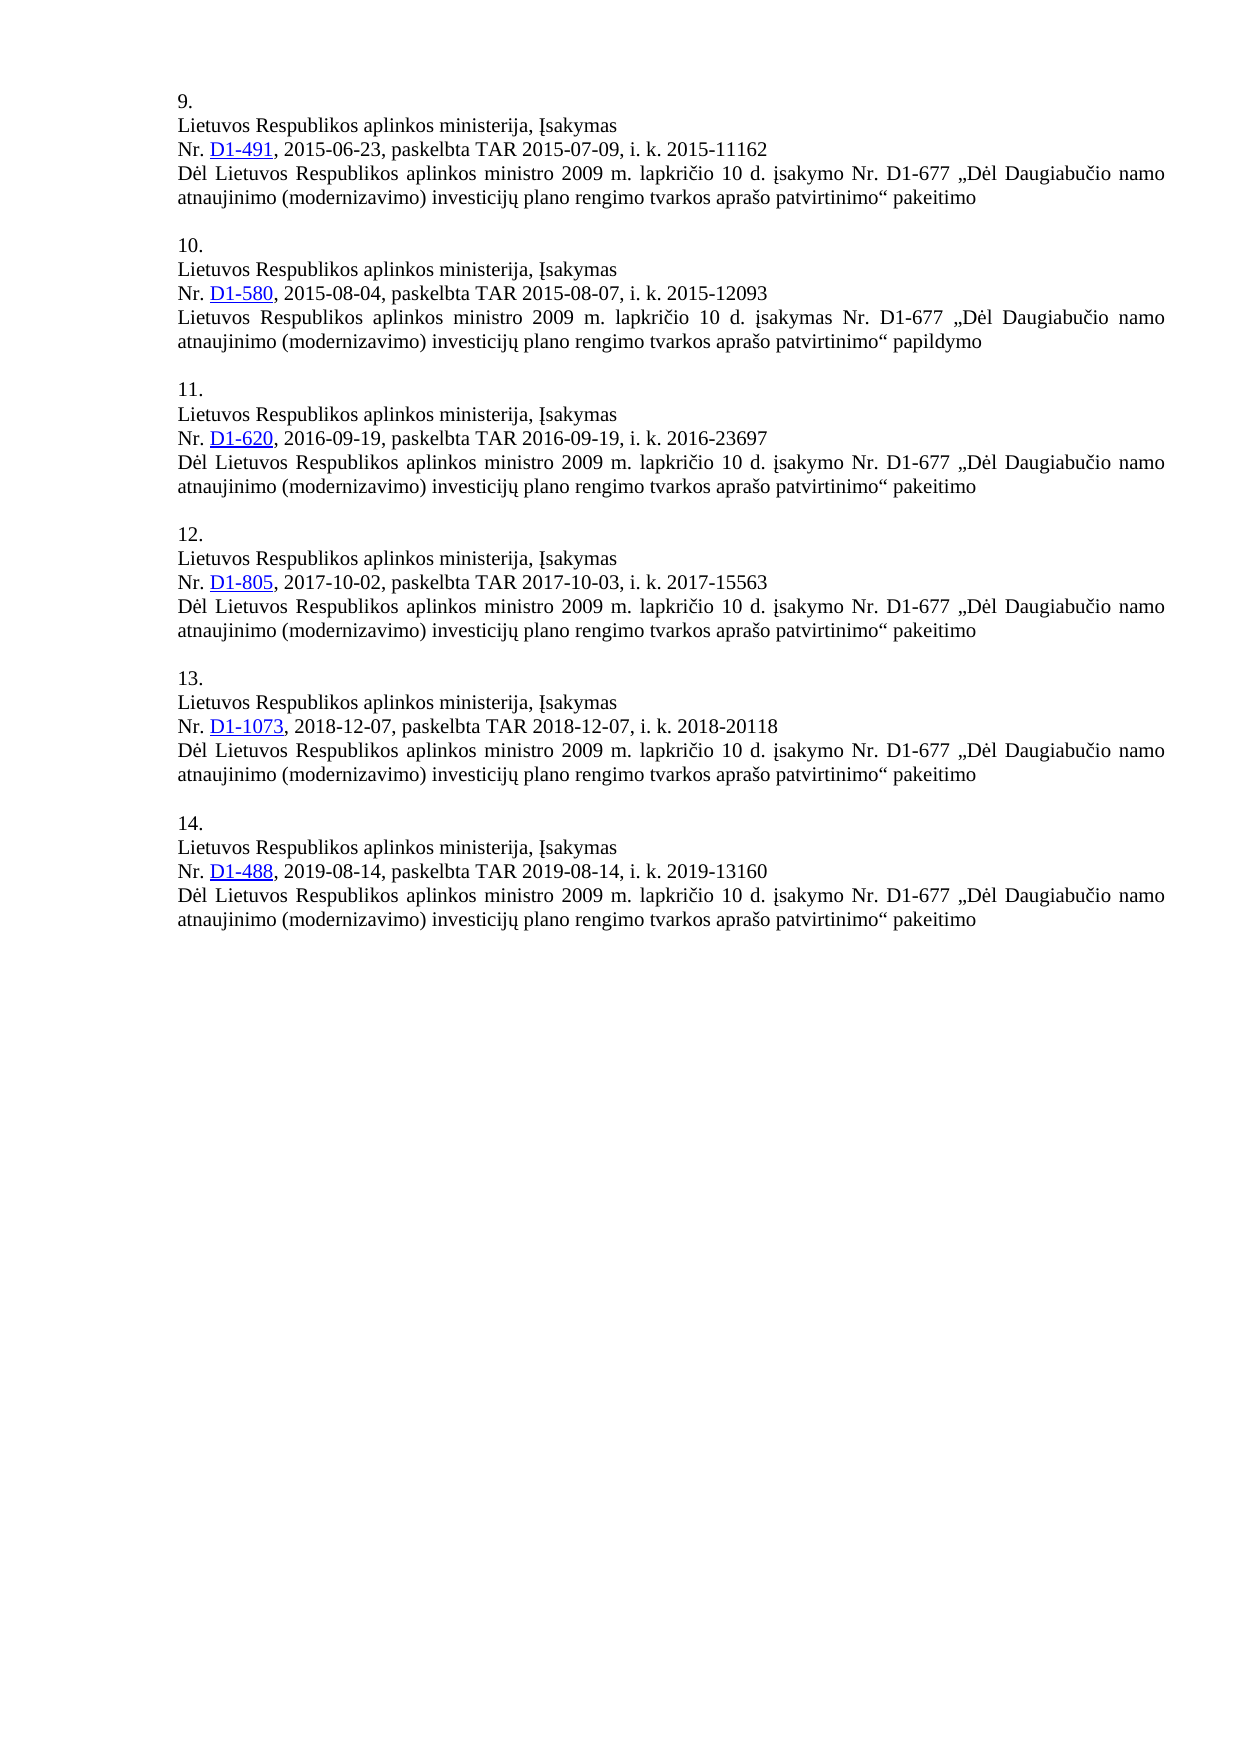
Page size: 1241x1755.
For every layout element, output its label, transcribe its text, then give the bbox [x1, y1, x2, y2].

text Lietuvos Respublikos aplinkos ministerija, Įsakymas [177, 834, 1167, 859]
text Nr. D1-580, 2015-08-04, paskelbta TAR 2015-08-07, i. k. 2015-12093 [177, 281, 1167, 305]
text 13. [177, 666, 1167, 690]
text 14. [177, 811, 1167, 834]
text 12. [177, 522, 1167, 546]
text Dėl Lietuvos Respublikos aplinkos ministro 2009 m. lapkričio 10 d. įsakymo Nr. D1-677 „Dėl Daugiabučio namo atnaujinimo (modernizavimo) investicijų plano rengimo tvarkos aprašo patvirtinimo“ pakeitimo [177, 594, 1167, 642]
text Dėl Lietuvos Respublikos aplinkos ministro 2009 m. lapkričio 10 d. įsakymo Nr. D1-677 „Dėl Daugiabučio namo atnaujinimo (modernizavimo) investicijų plano rengimo tvarkos aprašo patvirtinimo“ pakeitimo [177, 883, 1167, 931]
text Nr. D1-805, 2017-10-02, paskelbta TAR 2017-10-03, i. k. 2017-15563 [177, 570, 1167, 594]
text Dėl Lietuvos Respublikos aplinkos ministro 2009 m. lapkričio 10 d. įsakymo Nr. D1-677 „Dėl Daugiabučio namo atnaujinimo (modernizavimo) investicijų plano rengimo tvarkos aprašo patvirtinimo“ pakeitimo [177, 738, 1167, 786]
text Nr. D1-491, 2015-06-23, paskelbta TAR 2015-07-09, i. k. 2015-11162 [177, 137, 1167, 161]
text 9. [177, 89, 1167, 113]
text Nr. D1-620, 2016-09-19, paskelbta TAR 2016-09-19, i. k. 2016-23697 [177, 426, 1167, 449]
text Dėl Lietuvos Respublikos aplinkos ministro 2009 m. lapkričio 10 d. įsakymo Nr. D1-677 „Dėl Daugiabučio namo atnaujinimo (modernizavimo) investicijų plano rengimo tvarkos aprašo patvirtinimo“ pakeitimo [177, 161, 1167, 209]
text Lietuvos Respublikos aplinkos ministerija, Įsakymas [177, 401, 1167, 426]
text Lietuvos Respublikos aplinkos ministerija, Įsakymas [177, 113, 1167, 137]
text 11. [177, 377, 1167, 401]
text Dėl Lietuvos Respublikos aplinkos ministro 2009 m. lapkričio 10 d. įsakymo Nr. D1-677 „Dėl Daugiabučio namo atnaujinimo (modernizavimo) investicijų plano rengimo tvarkos aprašo patvirtinimo“ pakeitimo [177, 449, 1167, 498]
text Lietuvos Respublikos aplinkos ministro 2009 m. lapkričio 10 d. įsakymas Nr. D1-677 „Dėl Daugiabučio namo atnaujinimo (modernizavimo) investicijų plano rengimo tvarkos aprašo patvirtinimo“ papildymo [177, 305, 1167, 353]
text Nr. D1-488, 2019-08-14, paskelbta TAR 2019-08-14, i. k. 2019-13160 [177, 859, 1167, 883]
text 10. [177, 233, 1167, 257]
text Lietuvos Respublikos aplinkos ministerija, Įsakymas [177, 546, 1167, 570]
text Nr. D1-1073, 2018-12-07, paskelbta TAR 2018-12-07, i. k. 2018-20118 [177, 714, 1167, 738]
text Lietuvos Respublikos aplinkos ministerija, Įsakymas [177, 690, 1167, 714]
text Lietuvos Respublikos aplinkos ministerija, Įsakymas [177, 257, 1167, 281]
